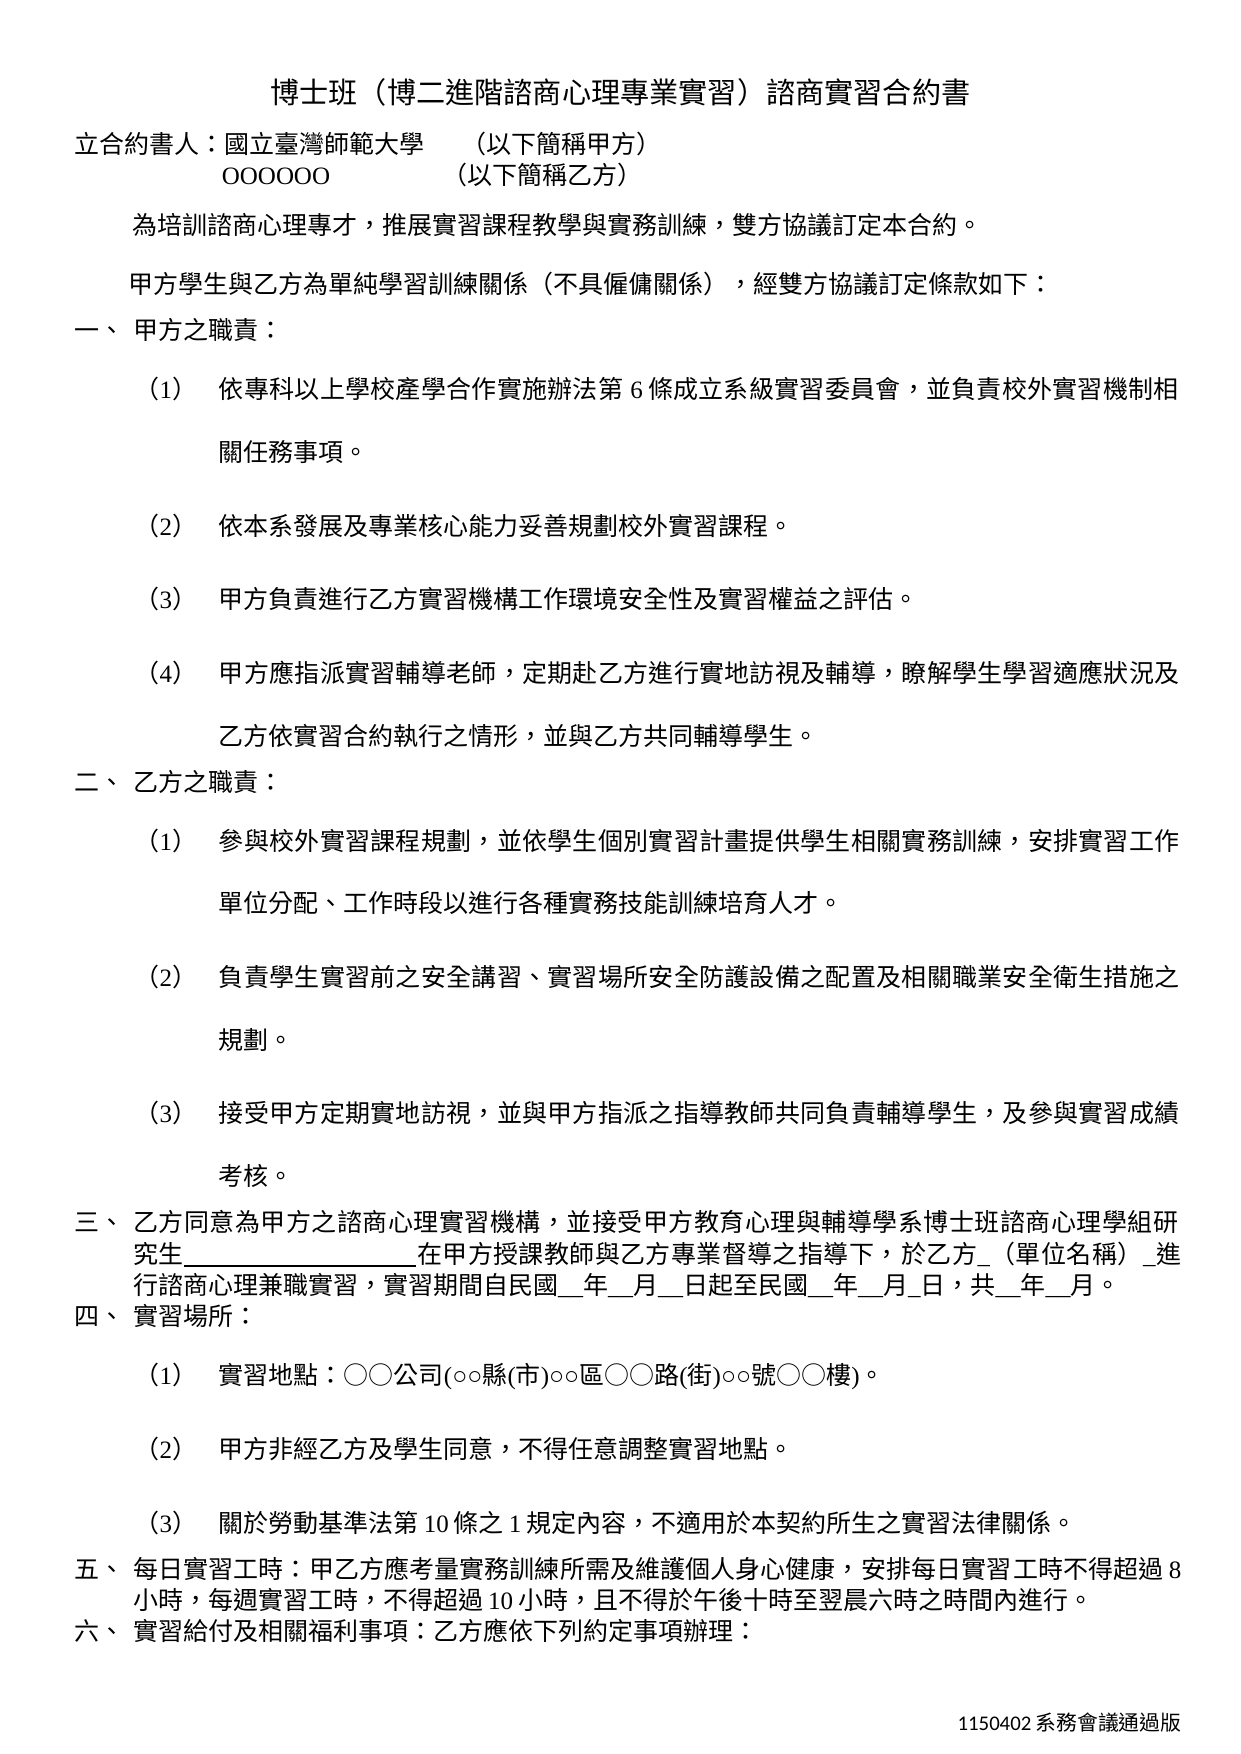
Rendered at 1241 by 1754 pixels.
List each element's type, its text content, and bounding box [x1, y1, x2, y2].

list 甲方負責進行乙方實習機構工作環境安全性及實習權益之評估。 [134, 556, 1181, 619]
list 甲方應指派實習輔導老師，定期赴乙方進行實地訪視及輔導，瞭解學生學習適應狀況及乙方依實習合約執行之情形，並與乙方共同輔導學生。 [134, 630, 1181, 755]
list 實習場所： [74, 1301, 1181, 1332]
list 甲方之職責： [74, 315, 1181, 346]
list 關於勞動基準法第10條之1規定內容，不適用於本契約所生之實習法律關係。 [134, 1479, 1181, 1542]
list 依專科以上學校產學合作實施辦法第6條成立系級實習委員會，並負責校外實習機制相關任務事項。 [134, 346, 1181, 471]
text 博士班（博二進階諮商心理專業實習）諮商實習合約書 [59, 78, 1181, 109]
text 立合約書人：國立臺灣師範大學 （以下簡稱甲方） [74, 128, 1181, 159]
list 甲方非經乙方及學生同意，不得任意調整實習地點。 [134, 1406, 1181, 1468]
list 依本系發展及專業核心能力妥善規劃校外實習課程。 [134, 482, 1181, 545]
text 甲方學生與乙方為單純學習訓練關係（不具僱傭關係），經雙方協議訂定條款如下： [59, 241, 1181, 303]
list 乙方同意為甲方之諮商心理實習機構，並接受甲方教育心理與輔導學系博士班諮商心理學組研究生 在甲方授課教師與乙方專業督導之指導下，於乙方_（單位名稱）_進行諮商心理兼職實習，實習期間自民國__年__月__日起至民國__年__月_日，共__年__月。 [74, 1207, 1181, 1301]
text OOOOOO （以下簡稱乙方） [209, 159, 1181, 191]
list 每日實習工時：甲乙方應考量實務訓練所需及維護個人身心健康，安排每日實習工時不得超過8小時，每週實習工時，不得超過10小時，且不得於午後十時至翌晨六時之時間內進行。 [74, 1553, 1181, 1616]
list 接受甲方定期實地訪視，並與甲方指派之指導教師共同負責輔導學生，及參與實習成績考核。 [134, 1070, 1181, 1195]
list 實習地點：○○公司(○○縣(市)○○區○○路(街)○○號○○樓)。 [134, 1332, 1181, 1394]
list 負責學生實習前之安全講習、實習場所安全防護設備之配置及相關職業安全衛生措施之規劃。 [134, 934, 1181, 1059]
list 乙方之職責： [74, 766, 1181, 798]
list 實習給付及相關福利事項：乙方應依下列約定事項辦理： [74, 1616, 1181, 1647]
text 為培訓諮商心理專才，推展實習課程教學與實務訓練，雙方協議訂定本合約。 [78, 210, 1181, 241]
list 參與校外實習課程規劃，並依學生個別實習計畫提供學生相關實務訓練，安排實習工作單位分配、工作時段以進行各種實務技能訓練培育人才。 [134, 798, 1181, 923]
